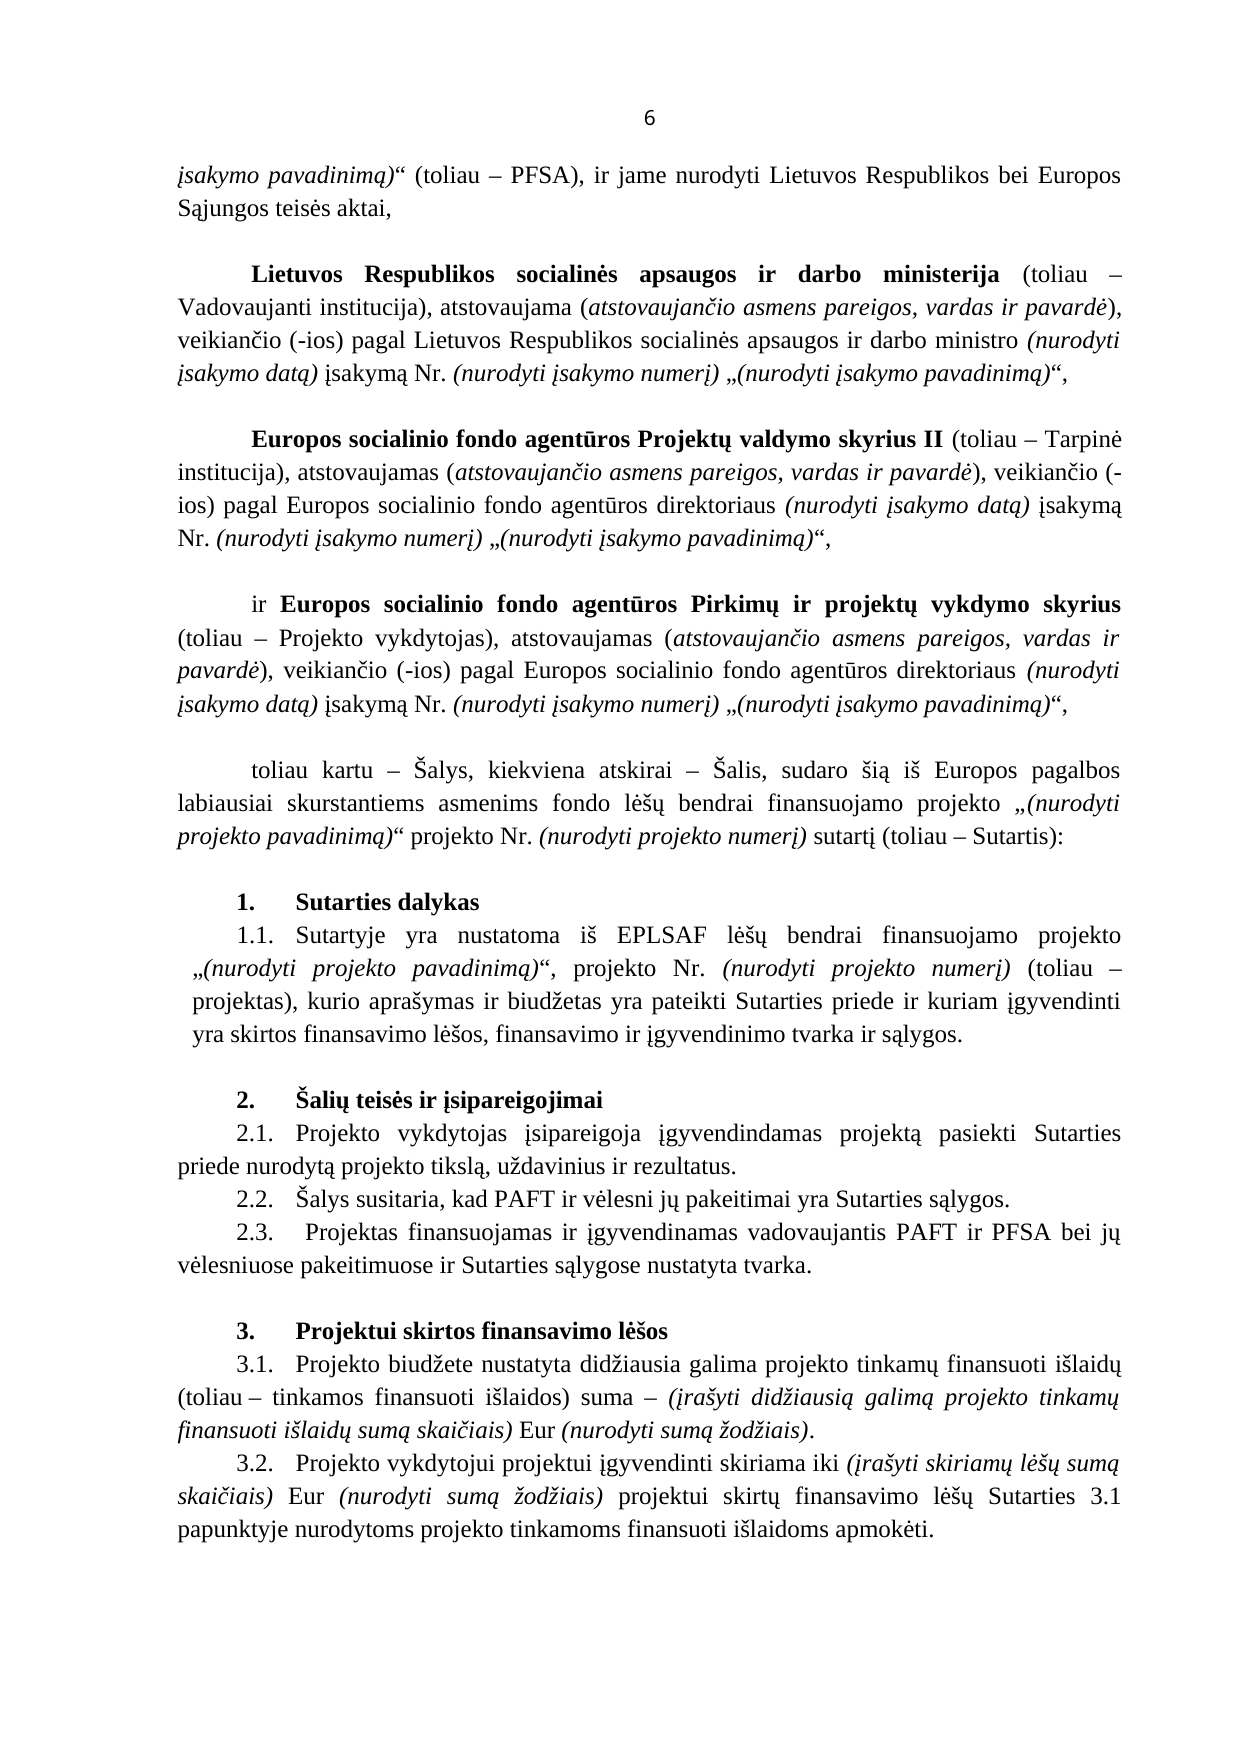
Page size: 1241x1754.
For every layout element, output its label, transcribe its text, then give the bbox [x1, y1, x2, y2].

text 2.3. Projektas finansuojamas ir įgyvendinamas vadovaujantis PAFT ir PFSA bei jų vėlesniuose pakeitimuose ir Sutarties sąlygose nustatyta tvarka. [177, 1217, 1122, 1279]
text 2. Šalių teisės ir įsipareigojimai [222, 1085, 1122, 1114]
text ir Europos socialinio fondo agentūros Pirkimų ir projektų vykdymo skyrius (toliau – Projekto vykdytojas), atstovaujamas (atstovaujančio asmens pareigos, vardas ir pavardė), veikiančio (-ios) pagal Europos socialinio fondo agentūros direktoriaus (nurodyti įsakymo datą) įsakymą Nr. (nurodyti įsakymo numerį) „(nurodyti įsakymo pavadinimą)“, [177, 589, 1122, 717]
text 3.2. Projekto vykdytojui projektui įgyvendinti skiriama iki (įrašyti skiriamų lėšų sumą skaičiais) Eur (nurodyti sumą žodžiais) projektui skirtų finansavimo lėšų Sutarties 3.1 papunktyje nurodytoms projekto tinkamoms finansuoti išlaidoms apmokėti. [177, 1448, 1122, 1543]
text 3. Projektui skirtos finansavimo lėšos [177, 1316, 1122, 1345]
text Lietuvos Respublikos socialinės apsaugos ir darbo ministerija (toliau – Vadovaujanti institucija), atstovaujama (atstovaujančio asmens pareigos, vardas ir pavardė), veikiančio (-ios) pagal Lietuvos Respublikos socialinės apsaugos ir darbo ministro (nurodyti įsakymo datą) įsakymą Nr. (nurodyti įsakymo numerį) „(nurodyti įsakymo pavadinimą)“, [177, 259, 1122, 387]
text įsakymo pavadinimą)“ (toliau – PFSA), ir jame nurodyti Lietuvos Respublikos bei Europos Sąjungos teisės aktai, [177, 160, 1122, 222]
text Europos socialinio fondo agentūros Projektų valdymo skyrius II (toliau – Tarpinė institucija), atstovaujamas (atstovaujančio asmens pareigos, vardas ir pavardė), veikiančio (-ios) pagal Europos socialinio fondo agentūros direktoriaus (nurodyti įsakymo datą) įsakymą Nr. (nurodyti įsakymo numerį) „(nurodyti įsakymo pavadinimą)“, [177, 424, 1122, 552]
text toliau kartu – Šalys, kiekviena atskirai – Šalis, sudaro šią iš Europos pagalbos labiausiai skurstantiems asmenims fondo lėšų bendrai finansuojamo projekto „(nurodyti projekto pavadinimą)“ projekto Nr. (nurodyti projekto numerį) sutartį (toliau – Sutartis): [177, 755, 1122, 849]
text 1.1. Sutartyje yra nustatoma iš EPLSAF lėšų bendrai finansuojamo projekto „(nurodyti projekto pavadinimą)“, projekto Nr. (nurodyti projekto numerį) (toliau – projektas), kurio aprašymas ir biudžetas yra pateikti Sutarties priede ir kuriam įgyvendinti yra skirtos finansavimo lėšos, finansavimo ir įgyvendinimo tvarka ir sąlygos. [192, 920, 1122, 1048]
text 2.2. Šalys susitaria, kad PAFT ir vėlesni jų pakeitimai yra Sutarties sąlygos. [177, 1184, 1122, 1213]
text 2.1. Projekto vykdytojas įsipareigoja įgyvendindamas projektą pasiekti Sutarties priede nurodytą projekto tikslą, uždavinius ir rezultatus. [177, 1118, 1122, 1180]
text 3.1. Projekto biudžete nustatyta didžiausia galima projekto tinkamų finansuoti išlaidų (toliau – tinkamos finansuoti išlaidos) suma – (įrašyti didžiausią galimą projekto tinkamų finansuoti išlaidų sumą skaičiais) Eur (nurodyti sumą žodžiais). [177, 1349, 1122, 1444]
text 1. Sutarties dalykas [222, 887, 1122, 916]
